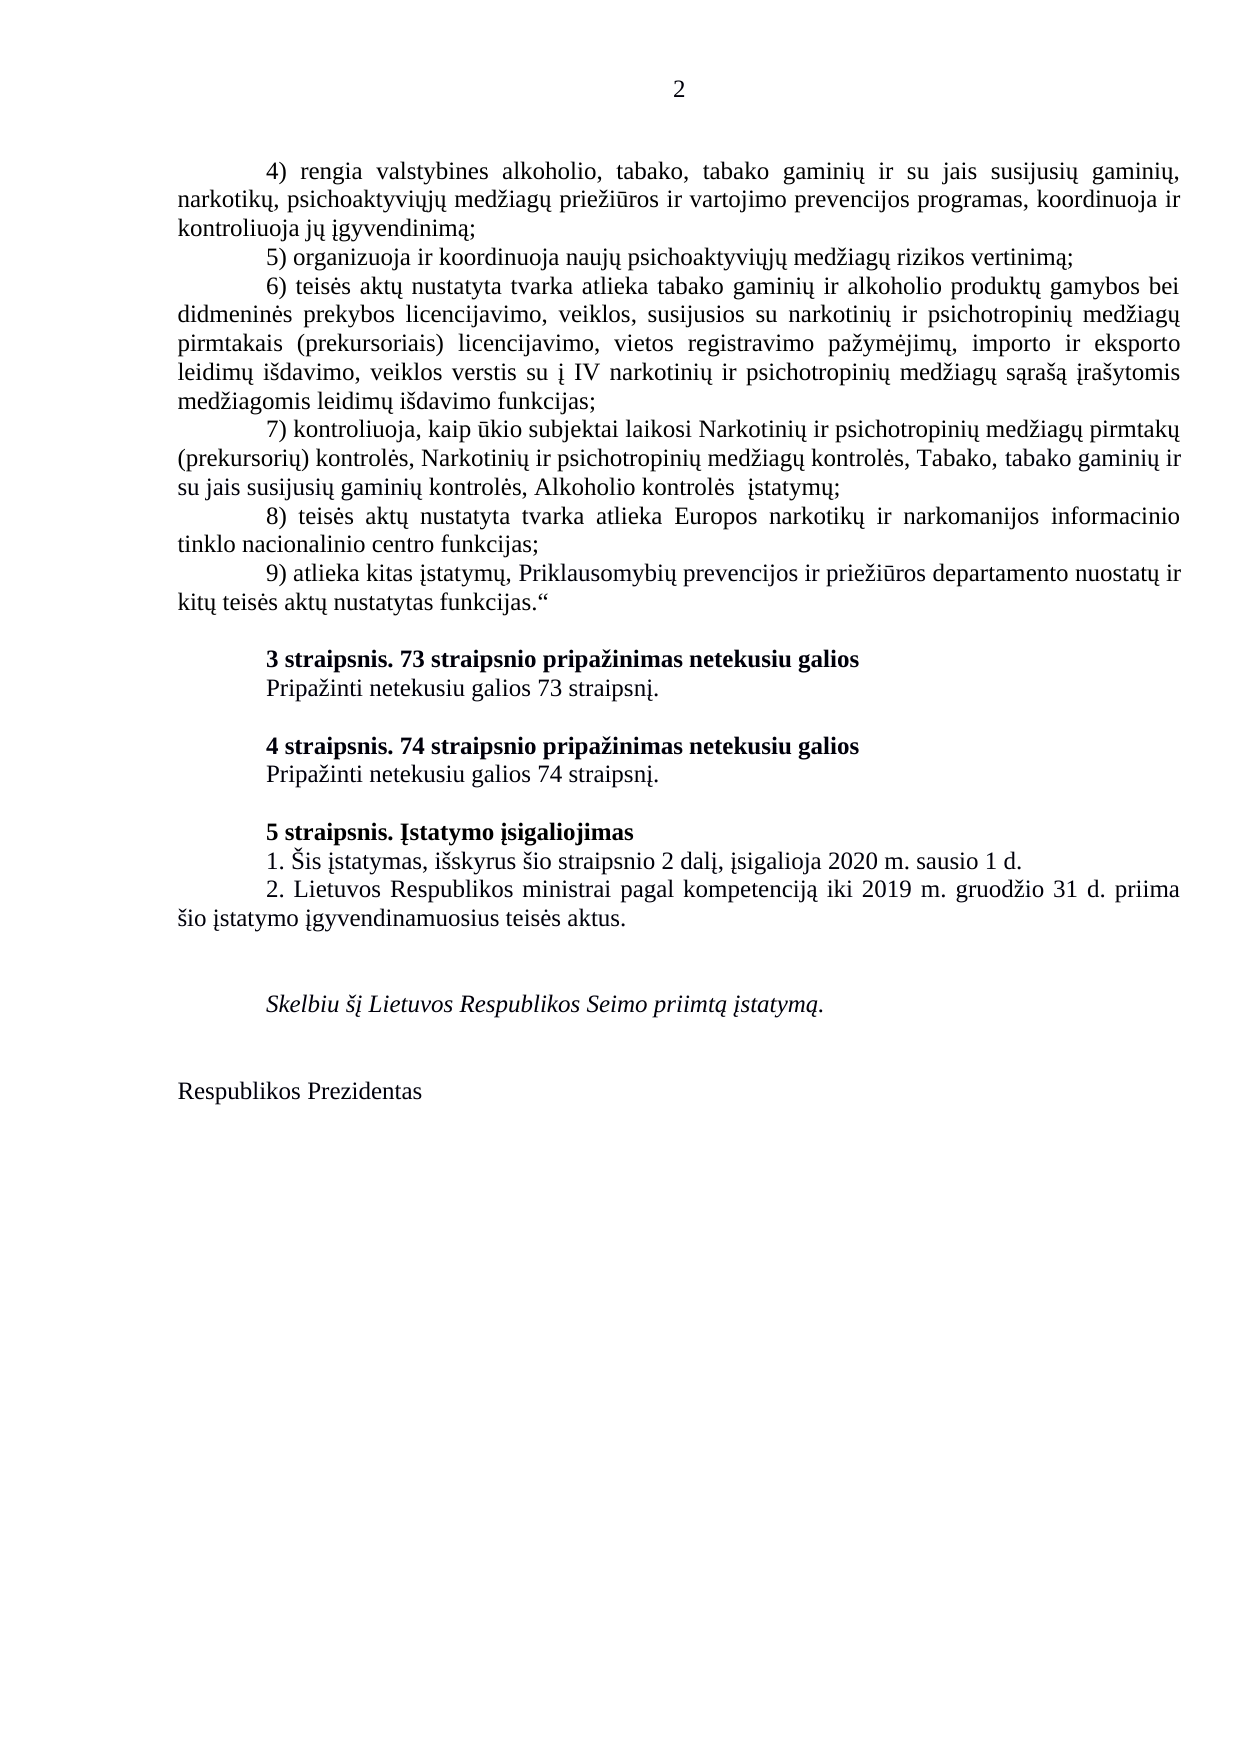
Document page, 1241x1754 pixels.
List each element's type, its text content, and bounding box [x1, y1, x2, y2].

text 5 straipsnis. Įstatymo įsigaliojimas [177, 817, 1181, 846]
text Skelbiu šį Lietuvos Respublikos Seimo priimtą įstatymą. [177, 989, 1181, 1018]
text 8) teisės aktų nustatyta tvarka atlieka Europos narkotikų ir narkomanijos informacinio tinklo nacionalinio centro funkcijas; [177, 501, 1181, 558]
text 4) rengia valstybines alkoholio, tabako, tabako gaminių ir su jais susijusių gaminių, narkotikų, psichoaktyviųjų medžiagų priežiūros ir vartojimo prevencijos programas, koordinuoja ir kontroliuoja jų įgyvendinimą; [177, 156, 1181, 242]
text 9) atlieka kitas įstatymų, Priklausomybių prevencijos ir priežiūros departamento nuostatų ir kitų teisės aktų nustatytas funkcijas.“ [177, 558, 1181, 616]
text 4 straipsnis. 74 straipsnio pripažinimas netekusiu galios [177, 731, 1181, 759]
text Pripažinti netekusiu galios 73 straipsnį. [177, 673, 1181, 702]
text 2. Lietuvos Respublikos ministrai pagal kompetenciją iki 2019 m. gruodžio 31 d. priima šio įstatymo įgyvendinamuosius teisės aktus. [177, 874, 1181, 932]
text 3 straipsnis. 73 straipsnio pripažinimas netekusiu galios [177, 644, 1181, 673]
text Pripažinti netekusiu galios 74 straipsnį. [177, 759, 1181, 788]
text 5) organizuoja ir koordinuoja naujų psichoaktyviųjų medžiagų rizikos vertinimą; [177, 242, 1181, 271]
text 6) teisės aktų nustatyta tvarka atlieka tabako gaminių ir alkoholio produktų gamybos bei didmeninės prekybos licencijavimo, veiklos, susijusios su narkotinių ir psichotropinių medžiagų pirmtakais (prekursoriais) licencijavimo, vietos registravimo pažymėjimų, importo ir eksporto leidimų išdavimo, veiklos verstis su į IV narkotinių ir psichotropinių medžiagų sąrašą įrašytomis medžiagomis leidimų išdavimo funkcijas; [177, 271, 1181, 414]
text 7) kontroliuoja, kaip ūkio subjektai laikosi Narkotinių ir psichotropinių medžiagų pirmtakų (prekursorių) kontrolės, Narkotinių ir psichotropinių medžiagų kontrolės, Tabako, tabako gaminių ir su jais susijusių gaminių kontrolės, Alkoholio kontrolės įstatymų; [177, 414, 1181, 501]
text Respublikos Prezidentas [177, 1076, 1181, 1104]
text 1. Šis įstatymas, išskyrus šio straipsnio 2 dalį, įsigalioja 2020 m. sausio 1 d. [177, 846, 1181, 874]
